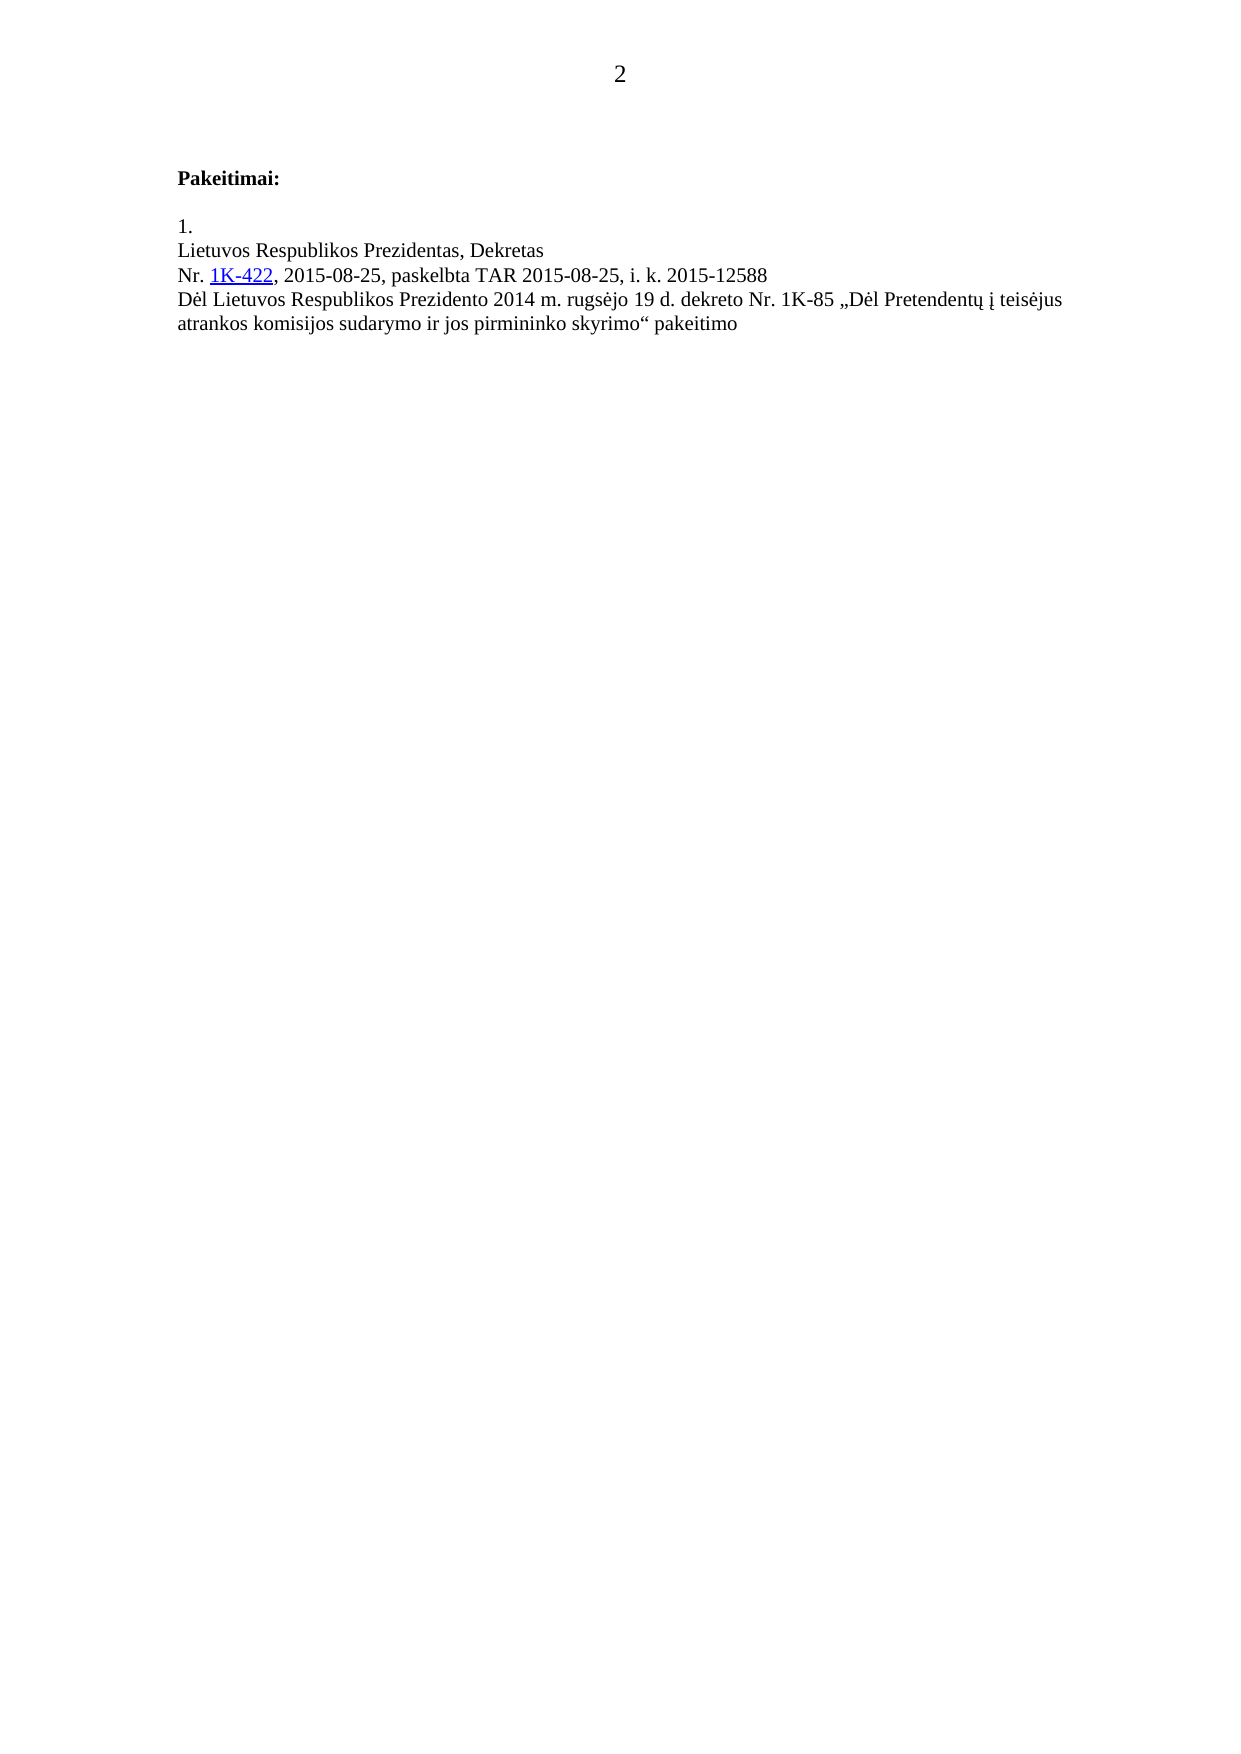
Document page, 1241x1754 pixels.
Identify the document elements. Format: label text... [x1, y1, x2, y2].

text Nr. 1K-422, 2015-08-25, paskelbta TAR 2015-08-25, i. k. 2015-12588 [177, 262, 1063, 287]
text 1. [177, 214, 1063, 238]
text Pakeitimai: [177, 166, 1063, 190]
text Dėl Lietuvos Respublikos Prezidento 2014 m. rugsėjo 19 d. dekreto Nr. 1K-85 „Dėl Pretendentų į teisėjus atrankos komisijos sudarymo ir jos pirmininko skyrimo“ pakeitimo [177, 287, 1063, 335]
text Lietuvos Respublikos Prezidentas, Dekretas [177, 238, 1063, 262]
